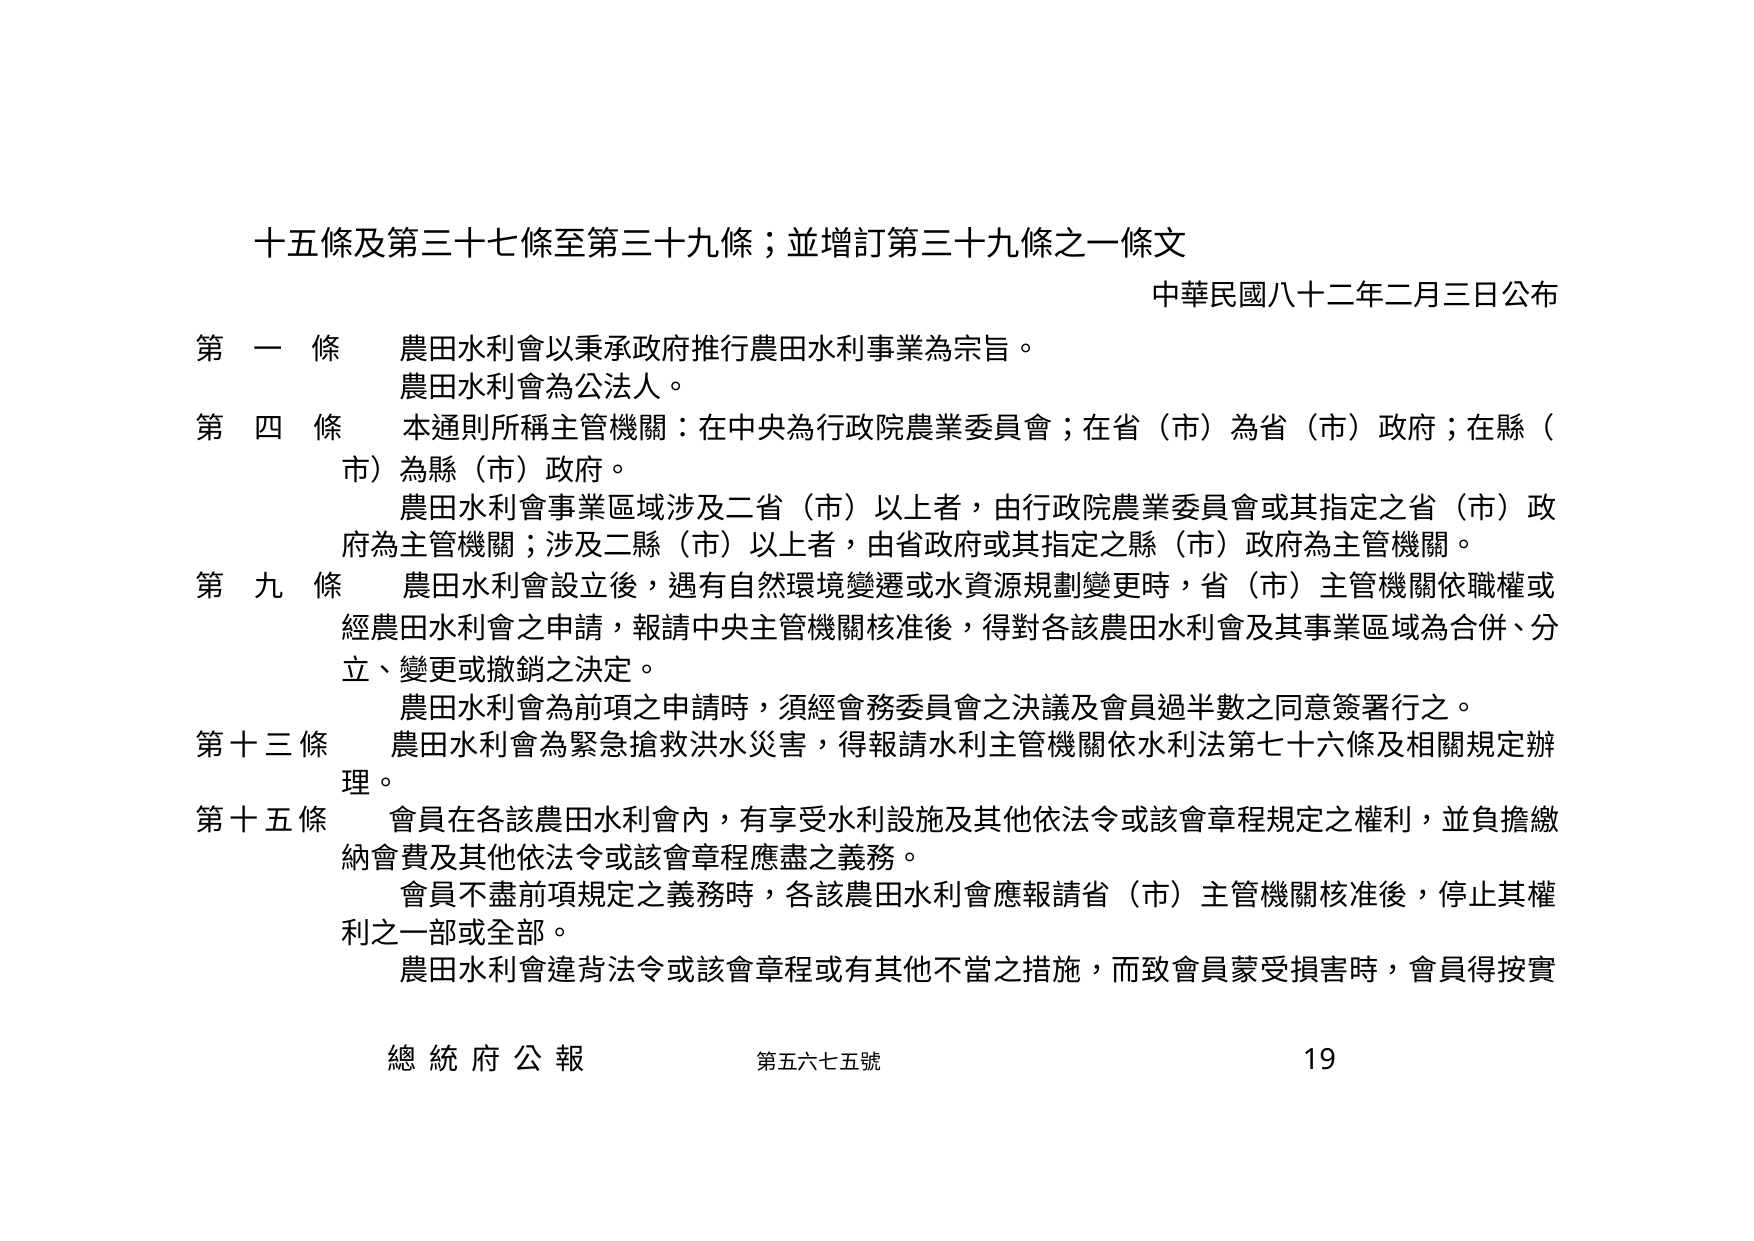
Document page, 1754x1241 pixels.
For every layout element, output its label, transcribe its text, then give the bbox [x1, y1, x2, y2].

text 第十三條 農田水利會為緊急搶救洪水災害，得報請水利主管機關依水利法第七十六條及相關規定辦理。 [195, 726, 1559, 801]
text 第 一 條 農田水利會以秉承政府推行農田水利事業為宗旨。 [195, 326, 1559, 367]
text 農田水利會事業區域涉及二省（市）以上者，由行政院農業委員會或其指定之省（市）政府為主管機關；涉及二縣（市）以上者，由省政府或其指定之縣（市）政府為主管機關。 [341, 488, 1559, 563]
text 農田水利會為公法人。 [341, 367, 1559, 405]
text 中華民國八十二年二月三日公布 [195, 276, 1559, 313]
text 農田水利會為前項之申請時，須經會務委員會之決議及會員過半數之同意簽署行之。 [341, 688, 1559, 726]
text 第 四 條 本通則所稱主管機關：在中央為行政院農業委員會；在省（市）為省（市）政府；在縣（市）為縣（市）政府。 [195, 405, 1559, 488]
text 第十五條 會員在各該農田水利會內，有享受水利設施及其他依法令或該會章程規定之權利，並負擔繳納會費及其他依法令或該會章程應盡之義務。 [195, 801, 1559, 876]
text 第 九 條 農田水利會設立後，遇有自然環境變遷或水資源規劃變更時，省（市）主管機關依職權或經農田水利會之申請，報請中央主管機關核准後，得對各該農田水利會及其事業區域為合併、分立、變更或撤銷之決定。 [195, 563, 1559, 688]
text 十五條及第三十七條至第三十九條；並增訂第三十九條之一條文 [253, 222, 1559, 263]
text 會員不盡前項規定之義務時，各該農田水利會應報請省（市）主管機關核准後，停止其權利之一部或全部。 [341, 876, 1559, 951]
text 農田水利會違背法令或該會章程或有其他不當之措施，而致會員蒙受損害時，會員得按實 [341, 951, 1559, 988]
